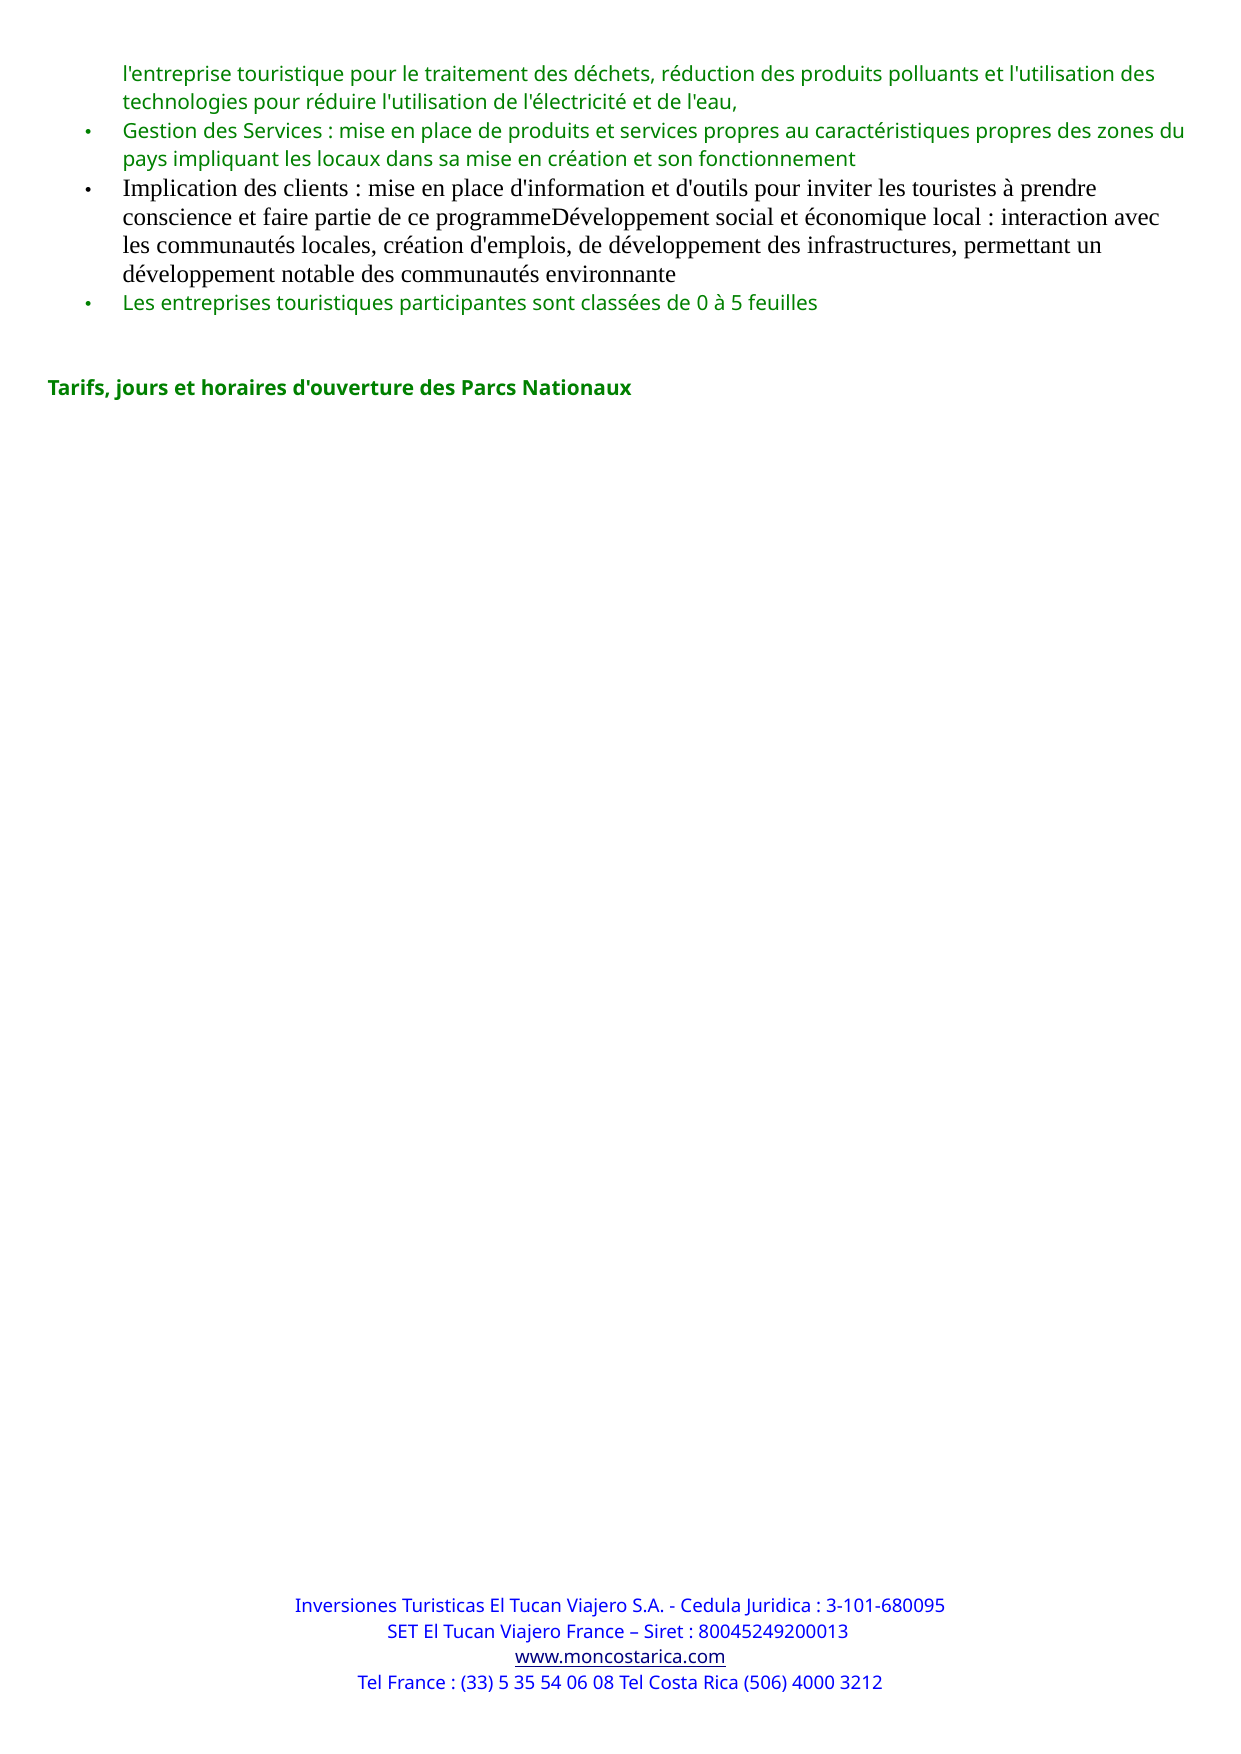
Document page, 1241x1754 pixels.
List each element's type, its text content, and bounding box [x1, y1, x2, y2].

list Gestion des Services : mise en place de produits et services propres au caractéristiques propres des zones du pays impliquant les locaux dans sa mise en création et son fonctionnement [85, 116, 1193, 173]
list l'entreprise touristique pour le traitement des déchets, réduction des produits polluants et l'utilisation des technologies pour réduire l'utilisation de l'électricité et de l'eau, [85, 59, 1193, 116]
list Implication des clients : mise en place d'information et d'outils pour inviter les touristes à prendre conscience et faire partie de ce programmeDéveloppement social et économique local : interaction avec les communautés locales, création d'emplois, de développement des infrastructures, permettant un développement notable des communautés environnante [85, 173, 1193, 288]
list Les entreprises touristiques participantes sont classées de 0 à 5 feuilles [85, 288, 1193, 316]
text Tarifs, jours et horaires d'ouverture des Parcs Nationaux [47, 373, 1193, 402]
